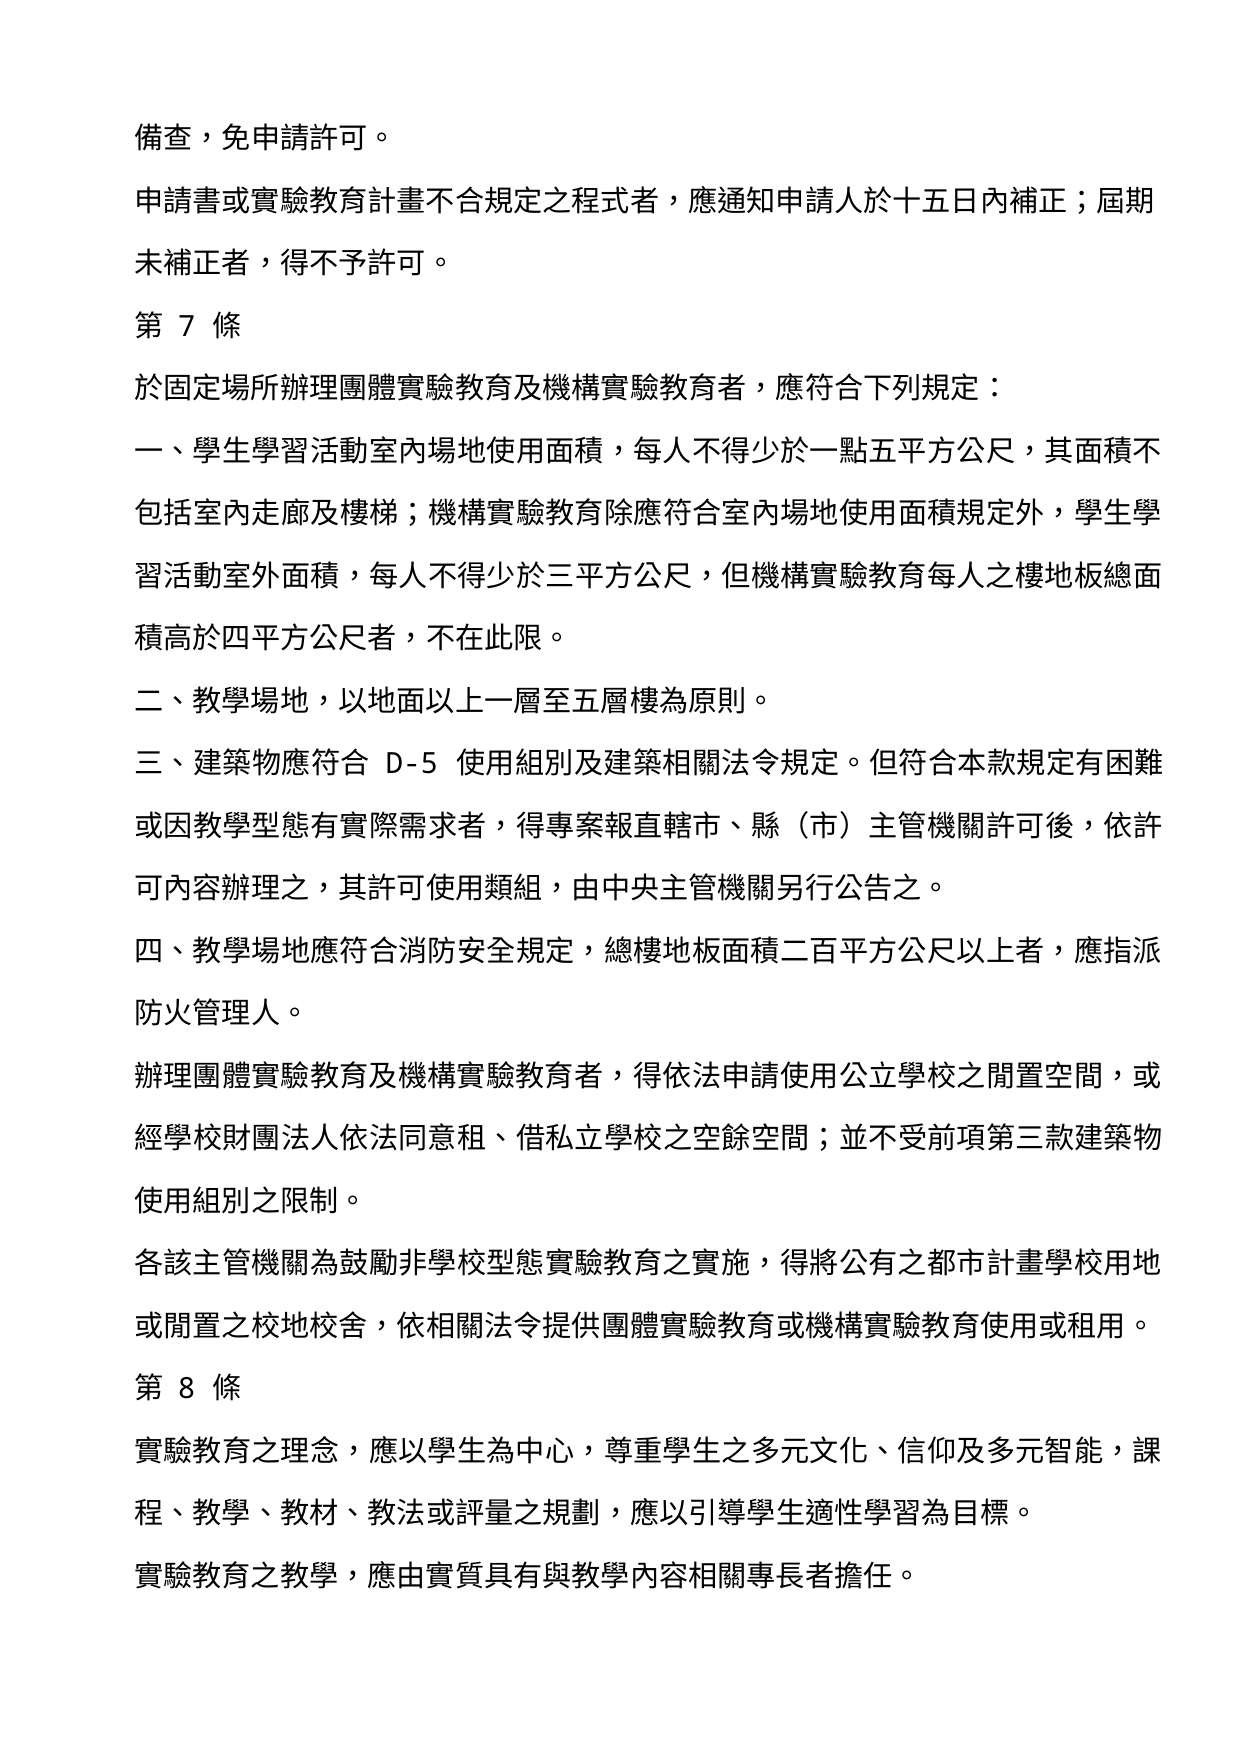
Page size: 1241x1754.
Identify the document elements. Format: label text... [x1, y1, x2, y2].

text 三、建築物應符合 D-5 使用組別及建築相關法令規定。但符合本款規定有困難或因教學型態有實際需求者，得專案報直轄市、縣（市）主管機關許可後，依許可內容辦理之，其許可使用類組，由中央主管機關另行公告之。 [134, 719, 1165, 907]
text 實驗教育之教學，應由實質具有與教學內容相關專長者擔任。 [134, 1532, 1165, 1594]
text 第 8 條 [75, 1344, 1165, 1407]
text 於固定場所辦理團體實驗教育及機構實驗教育者，應符合下列規定： [134, 344, 1165, 407]
text 實驗教育計畫有變更之必要時，申請人應檢具變更後之實驗教育計畫，向直轄市、縣（市）主管機關申請許可。但團體實驗教育之學生人數變更，其變更人數未達原核定學生數三分之一者，應將變更後之學生名冊報直轄市、縣（市）主管機關備查，免申請許可。 [134, 94, 1165, 157]
text 辦理團體實驗教育及機構實驗教育者，得依法申請使用公立學校之閒置空間，或經學校財團法人依法同意租、借私立學校之空餘空間；並不受前項第三款建築物使用組別之限制。 [134, 1032, 1165, 1219]
text 第 7 條 [75, 282, 1165, 344]
text 各該主管機關為鼓勵非學校型態實驗教育之實施，得將公有之都市計畫學校用地或閒置之校地校舍，依相關法令提供團體實驗教育或機構實驗教育使用或租用。 [134, 1219, 1165, 1344]
text 申請書或實驗教育計畫不合規定之程式者，應通知申請人於十五日內補正；屆期未補正者，得不予許可。 [134, 157, 1165, 282]
text 四、教學場地應符合消防安全規定，總樓地板面積二百平方公尺以上者，應指派防火管理人。 [134, 907, 1165, 1032]
text 實驗教育之理念，應以學生為中心，尊重學生之多元文化、信仰及多元智能，課程、教學、教材、教法或評量之規劃，應以引導學生適性學習為目標。 [134, 1407, 1165, 1532]
text 一、學生學習活動室內場地使用面積，每人不得少於一點五平方公尺，其面積不包括室內走廊及樓梯；機構實驗教育除應符合室內場地使用面積規定外，學生學習活動室外面積，每人不得少於三平方公尺，但機構實驗教育每人之樓地板總面積高於四平方公尺者，不在此限。 [134, 407, 1165, 657]
text 二、教學場地，以地面以上一層至五層樓為原則。 [134, 657, 1165, 719]
